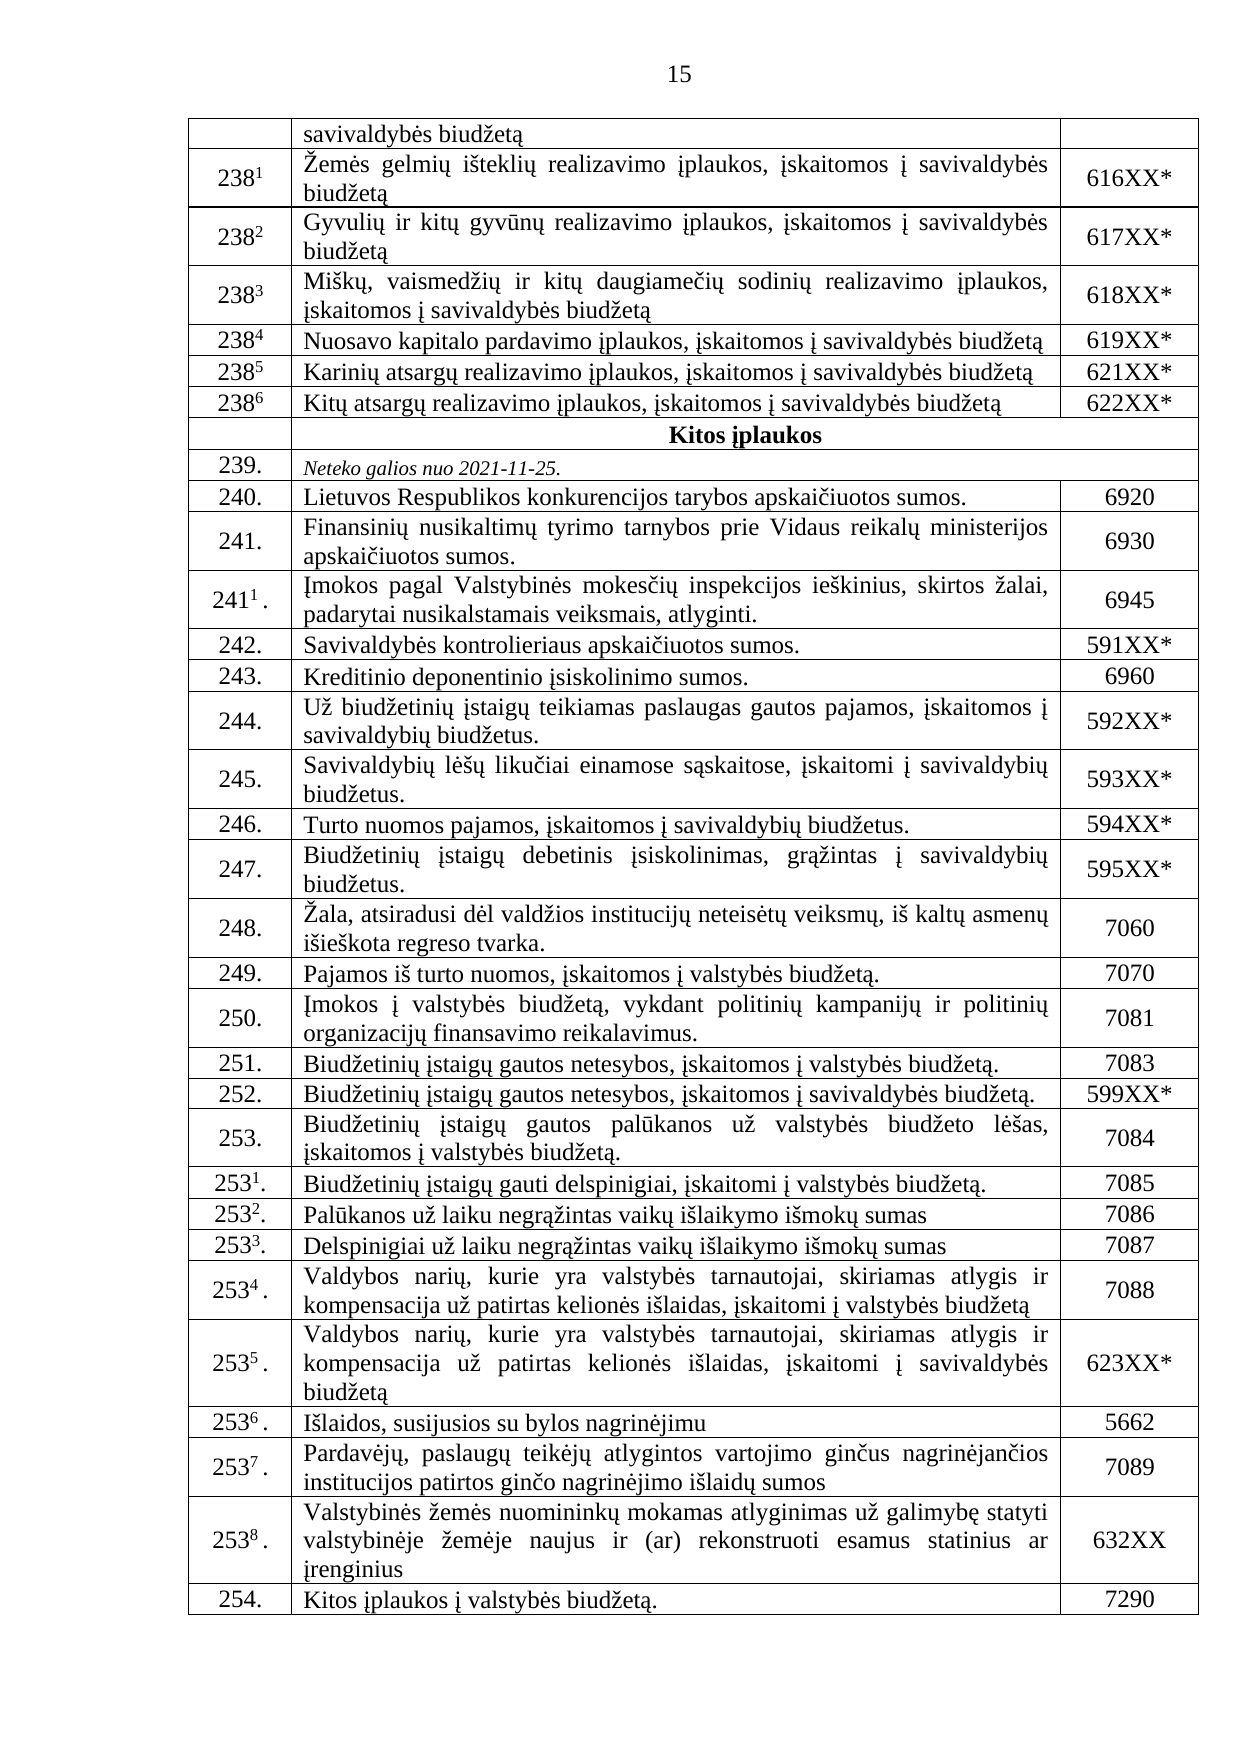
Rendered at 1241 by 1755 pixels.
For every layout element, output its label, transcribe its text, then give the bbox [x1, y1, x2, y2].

table_cell 243. [189, 660, 291, 691]
table_cell Nuosavo kapitalo pardavimo įplaukos, įskaitomos į savivaldybės biudžetą [292, 325, 1060, 355]
table_cell 2533. [189, 1230, 291, 1260]
table_cell 249. [189, 958, 291, 988]
table_cell Išlaidos, susijusios su bylos nagrinėjimu [292, 1407, 1060, 1437]
table_cell 618XX* [1061, 266, 1198, 323]
table_cell Biudžetinių įstaigų debetinis įsiskolinimas, grąžintas į savivaldybių biudžetus. [292, 840, 1060, 897]
table_cell 5662 [1061, 1407, 1198, 1437]
table_cell Už biudžetinių įstaigų teikiamas paslaugas gautos pajamos, įskaitomos į savivaldybių biudžetus. [292, 692, 1060, 749]
table_cell savivaldybės biudžetą [292, 119, 1060, 148]
table_cell 6960 [1061, 660, 1198, 691]
table_cell Turto nuomos pajamos, įskaitomos į savivaldybių biudžetus. [292, 809, 1060, 839]
table_cell 623XX* [1061, 1320, 1198, 1406]
table_cell 7088 [1061, 1261, 1198, 1318]
table_cell 7089 [1061, 1438, 1198, 1496]
table_cell Karinių atsargų realizavimo įplaukos, įskaitomos į savivaldybės biudžetą [292, 356, 1060, 386]
table_cell 2386 [189, 387, 291, 417]
table_cell Kitos įplaukos [292, 418, 1198, 448]
table_cell 244. [189, 692, 291, 749]
table_cell Įmokos į valstybės biudžetą, vykdant politinių kampanijų ir politinių organizacijų finansavimo reikalavimus. [292, 989, 1060, 1047]
table_cell 7070 [1061, 958, 1198, 988]
table_cell 7060 [1061, 899, 1198, 957]
table_cell 2537 . [189, 1438, 291, 1496]
table_cell Delspinigiai už laiku negrąžintas vaikų išlaikymo išmokų sumas [292, 1230, 1060, 1260]
table_cell 241. [189, 512, 291, 569]
table_cell Kitų atsargų realizavimo įplaukos, įskaitomos į savivaldybės biudžetą [292, 387, 1060, 417]
table_cell 252. [189, 1079, 291, 1108]
table_cell 239. [189, 450, 291, 480]
table_cell 247. [189, 840, 291, 897]
table_cell Biudžetinių įstaigų gautos palūkanos už valstybės biudžeto lėšas, įskaitomos į valstybės biudžetą. [292, 1109, 1060, 1166]
table_cell Pajamos iš turto nuomos, įskaitomos į valstybės biudžetą. [292, 958, 1060, 988]
table_cell Biudžetinių įstaigų gautos netesybos, įskaitomos į savivaldybės biudžetą. [292, 1079, 1060, 1108]
table_cell Kitos įplaukos į valstybės biudžetą. [292, 1584, 1060, 1614]
table_cell 7087 [1061, 1230, 1198, 1260]
table_cell 7085 [1061, 1167, 1198, 1197]
table_cell Biudžetinių įstaigų gauti delspinigiai, įskaitomi į valstybės biudžetą. [292, 1167, 1060, 1197]
table_cell 7290 [1061, 1584, 1198, 1614]
table_cell Savivaldybių lėšų likučiai einamose sąskaitose, įskaitomi į savivaldybių biudžetus. [292, 750, 1060, 808]
table_cell 2531. [189, 1167, 291, 1197]
table_cell 632XX [1061, 1497, 1198, 1583]
table_cell Valdybos narių, kurie yra valstybės tarnautojai, skiriamas atlygis ir kompensacija už patirtas kelionės išlaidas, įskaitomi į valstybės biudžetą [292, 1261, 1060, 1318]
table_cell Valdybos narių, kurie yra valstybės tarnautojai, skiriamas atlygis ir kompensacija už patirtas kelionės išlaidas, įskaitomi į savivaldybės biudžetą [292, 1320, 1060, 1406]
table_cell [1061, 119, 1198, 148]
table_cell 2382 [189, 208, 291, 265]
table_cell 7086 [1061, 1199, 1198, 1229]
table_cell Pardavėjų, paslaugų teikėjų atlygintos vartojimo ginčus nagrinėjančios institucijos patirtos ginčo nagrinėjimo išlaidų sumos [292, 1438, 1060, 1496]
table_cell 254. [189, 1584, 291, 1614]
table_cell 2385 [189, 356, 291, 386]
table_cell 599XX* [1061, 1079, 1198, 1108]
table_cell 6930 [1061, 512, 1198, 569]
table_cell 2536 . [189, 1407, 291, 1437]
table_cell Savivaldybės kontrolieriaus apskaičiuotos sumos. [292, 629, 1060, 659]
table_cell 250. [189, 989, 291, 1047]
table_cell 6945 [1061, 571, 1198, 628]
table_cell 621XX* [1061, 356, 1198, 386]
table_cell 619XX* [1061, 325, 1198, 355]
table_cell [189, 418, 291, 448]
table_cell 617XX* [1061, 208, 1198, 265]
table_cell 622XX* [1061, 387, 1198, 417]
table_cell Valstybinės žemės nuomininkų mokamas atlyginimas už galimybę statyti valstybinėje žemėje naujus ir (ar) rekonstruoti esamus statinius ar įrenginius [292, 1497, 1060, 1583]
table_cell 7084 [1061, 1109, 1198, 1166]
table_cell Miškų, vaismedžių ir kitų daugiamečių sodinių realizavimo įplaukos, įskaitomos į savivaldybės biudžetą [292, 266, 1060, 323]
table_cell Žala, atsiradusi dėl valdžios institucijų neteisėtų veiksmų, iš kaltų asmenų išieškota regreso tvarka. [292, 899, 1060, 957]
table_cell Kreditinio deponentinio įsiskolinimo sumos. [292, 660, 1060, 691]
table_cell 7083 [1061, 1048, 1198, 1078]
table_cell 2411 . [189, 571, 291, 628]
table_cell Įmokos pagal Valstybinės mokesčių inspekcijos ieškinius, skirtos žalai, padarytai nusikalstamais veiksmais, atlyginti. [292, 571, 1060, 628]
table_cell 616XX* [1061, 149, 1198, 206]
table_cell 592XX* [1061, 692, 1198, 749]
table_cell 248. [189, 899, 291, 957]
table_cell 7081 [1061, 989, 1198, 1047]
table_cell 2538 . [189, 1497, 291, 1583]
table_cell 594XX* [1061, 809, 1198, 839]
table_cell 242. [189, 629, 291, 659]
table_cell Finansinių nusikaltimų tyrimo tarnybos prie Vidaus reikalų ministerijos apskaičiuotos sumos. [292, 512, 1060, 569]
table_cell Neteko galios nuo 2021-11-25. [292, 450, 1198, 480]
table_cell Žemės gelmių išteklių realizavimo įplaukos, įskaitomos į savivaldybės biudžetą [292, 149, 1060, 206]
table_cell 245. [189, 750, 291, 808]
table_cell [189, 119, 291, 148]
table_cell Gyvulių ir kitų gyvūnų realizavimo įplaukos, įskaitomos į savivaldybės biudžetą [292, 208, 1060, 265]
table_cell 2532. [189, 1199, 291, 1229]
table_cell Biudžetinių įstaigų gautos netesybos, įskaitomos į valstybės biudžetą. [292, 1048, 1060, 1078]
table_cell 2535 . [189, 1320, 291, 1406]
table_cell 6920 [1061, 481, 1198, 511]
table_cell 240. [189, 481, 291, 511]
table_cell 2381 [189, 149, 291, 206]
table_cell Lietuvos Respublikos konkurencijos tarybos apskaičiuotos sumos. [292, 481, 1060, 511]
table_cell 2534 . [189, 1261, 291, 1318]
table_cell 2384 [189, 325, 291, 355]
table_cell 246. [189, 809, 291, 839]
table_cell Palūkanos už laiku negrąžintas vaikų išlaikymo išmokų sumas [292, 1199, 1060, 1229]
table_cell 591XX* [1061, 629, 1198, 659]
table_cell 251. [189, 1048, 291, 1078]
table_cell 595XX* [1061, 840, 1198, 897]
table_cell 253. [189, 1109, 291, 1166]
table_cell 593XX* [1061, 750, 1198, 808]
table_cell 2383 [189, 266, 291, 323]
